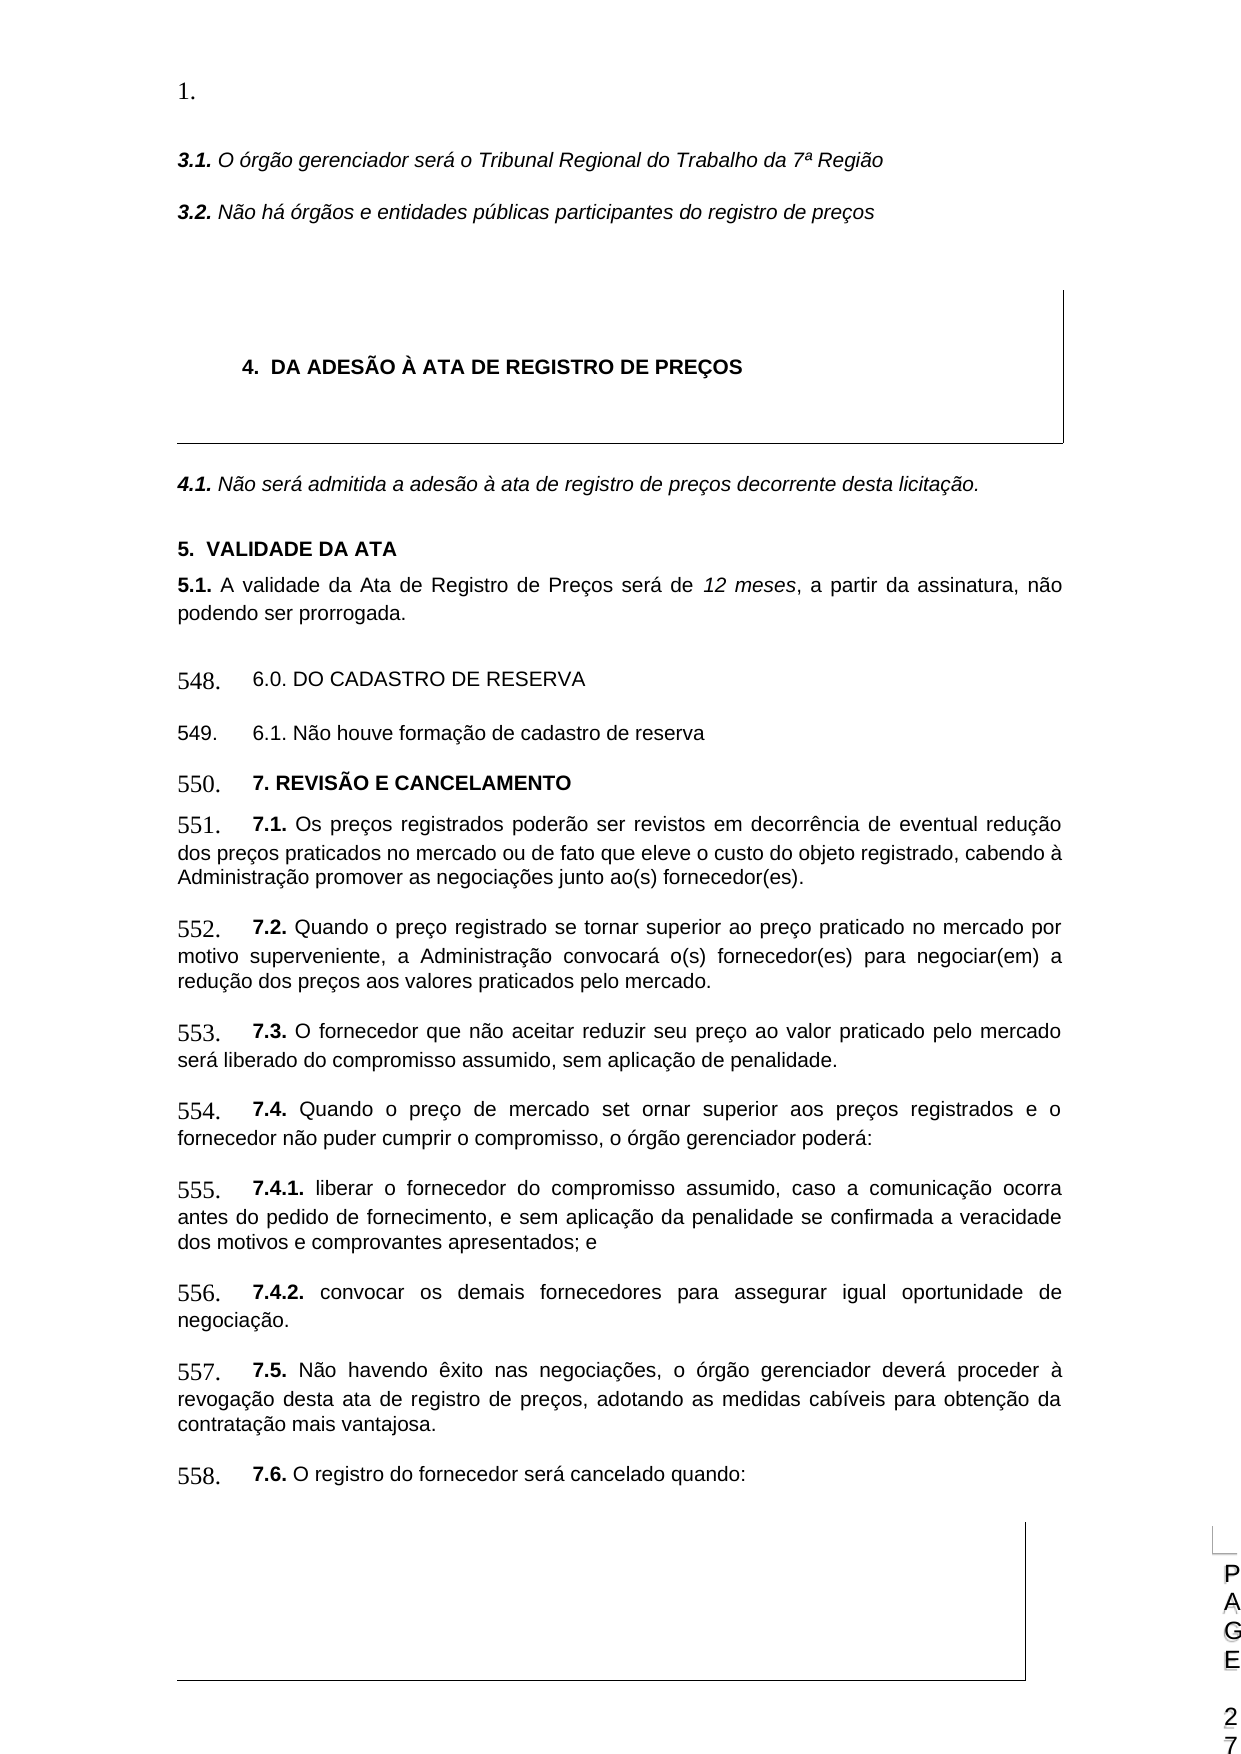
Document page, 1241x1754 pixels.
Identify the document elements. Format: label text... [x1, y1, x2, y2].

text 4. DA ADESÃO À ATA DE REGISTRO DE PREÇOS [177, 290, 1063, 443]
subtitle 7.4.2. convocar os demais fornecedores para assegurar igual oportunidade de negociação. [177, 1278, 1063, 1332]
subtitle 6.1. Não houve formação de cadastro de reserva [177, 719, 1066, 744]
text 5.1. A validade da Ata de Registro de Preços será de 12 meses, a partir da assinatura, não podendo ser prorrogada. [177, 573, 1063, 625]
subtitle 7.4.1. liberar o fornecedor do compromisso assumido, caso a comunicação ocorra antes do pedido de fornecimento, e sem aplicação da penalidade se confirmada a veracidade dos motivos e comprovantes apresentados; e [177, 1175, 1063, 1253]
text 4.1. Não será admitida a adesão à ata de registro de preços decorrente desta licitação. [177, 472, 1063, 496]
subtitle 7. REVISÃO E CANCELAMENTO [177, 769, 1066, 798]
text 5. VALIDADE DA ATA [177, 537, 1066, 561]
subtitle 7.2. Quando o preço registrado se tornar superior ao preço praticado no mercado por motivo superveniente, a Administração convocará o(s) fornecedor(es) para negociar(em) a redução dos preços aos valores praticados pelo mercado. [177, 914, 1063, 993]
subtitle 6.0. DO CADASTRO DE RESERVA [177, 666, 1066, 694]
text 3.2. Não há órgãos e entidades públicas participantes do registro de preços [177, 200, 1063, 224]
subtitle 7.6. O registro do fornecedor será cancelado quando: [177, 1461, 1063, 1489]
subtitle 7.4. Quando o preço de mercado set ornar superior aos preços registrados e o fornecedor não puder cumprir o compromisso, o órgão gerenciador poderá: [177, 1096, 1063, 1150]
subtitle 7.5. Não havendo êxito nas negociações, o órgão gerenciador deverá proceder à revogação desta ata de registro de preços, adotando as medidas cabíveis para obtenção da contratação mais vantajosa. [177, 1357, 1063, 1436]
subtitle 7.3. O fornecedor que não aceitar reduzir seu preço ao valor praticado pelo mercado será liberado do compromisso assumido, sem aplicação de penalidade. [177, 1018, 1063, 1071]
text 3.1. O órgão gerenciador será o Tribunal Regional do Trabalho da 7ª Região [177, 148, 1063, 172]
subtitle 7.1. Os preços registrados poderão ser revistos em decorrência de eventual redução dos preços praticados no mercado ou de fato que eleve o custo do objeto registrado, cabendo à Administração promover as negociações junto ao(s) fornecedor(es). [177, 811, 1063, 889]
